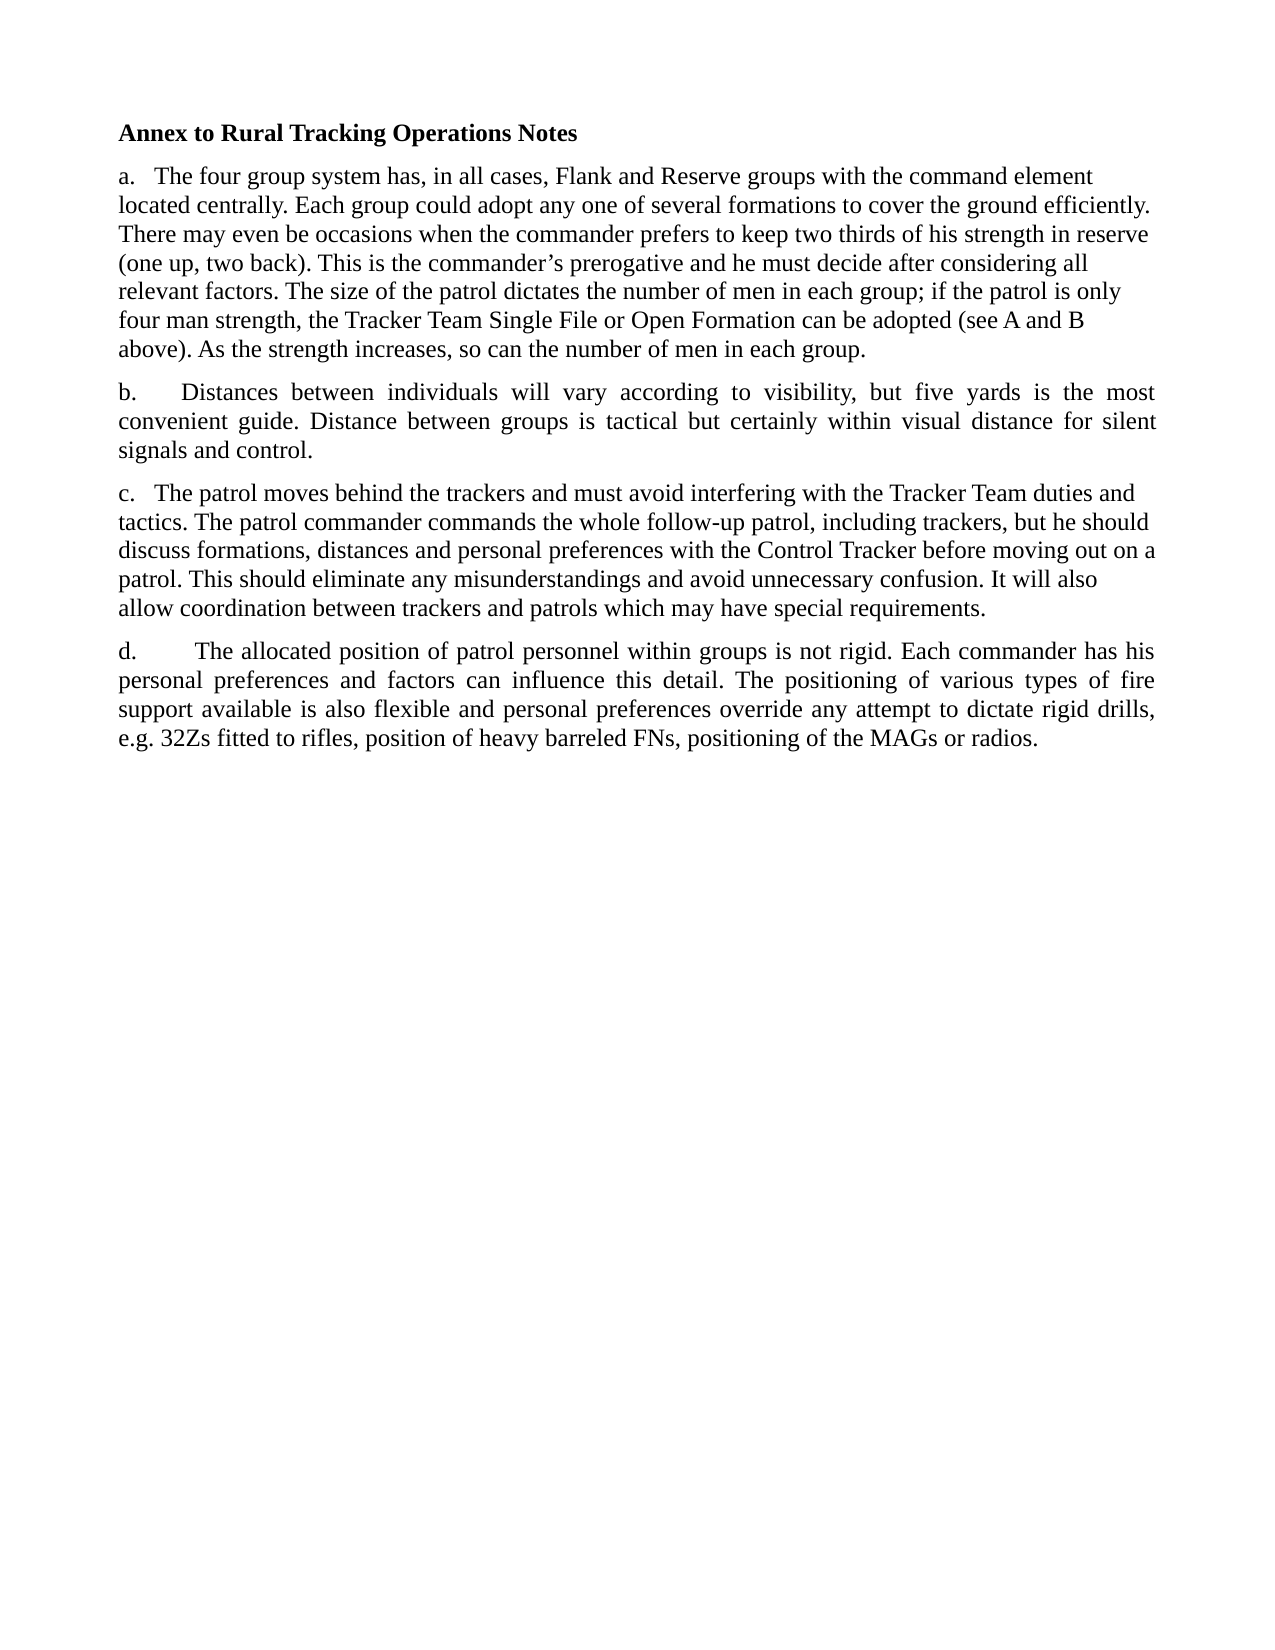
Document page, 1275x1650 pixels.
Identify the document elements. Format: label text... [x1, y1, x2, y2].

text Annex to Rural Tracking Operations Notes [118, 118, 1157, 147]
text d. The allocated position of patrol personnel within groups is not rigid. Each commander has his personal preferences and factors can influence this detail. The positioning of various types of fire support available is also flexible and personal preferences override any attempt to dictate rigid drills, e.g. 32Zs fitted to rifles, position of heavy barreled FNs, positioning of the MAGs or radios. [118, 636, 1157, 751]
text c. The patrol moves behind the trackers and must avoid interfering with the Tracker Team duties and tactics. The patrol commander commands the whole follow-up patrol, including trackers, but he should discuss formations, distances and personal preferences with the Control Tracker before moving out on a patrol. This should eliminate any misunderstandings and avoid unnecessary confusion. It will also allow coordination between trackers and patrols which may have special requirements. [118, 478, 1157, 622]
text a. The four group system has, in all cases, Flank and Reserve groups with the command element located centrally. Each group could adopt any one of several formations to cover the ground efficiently. There may even be occasions when the commander prefers to keep two thirds of his strength in reserve (one up, two back). This is the commander’s prerogative and he must decide after considering all relevant factors. The size of the patrol dictates the number of men in each group; if the patrol is only four man strength, the Tracker Team Single File or Open Formation can be adopted (see A and B above). As the strength increases, so can the number of men in each group. [118, 161, 1157, 363]
text b. Distances between individuals will vary according to visibility, but five yards is the most convenient guide. Distance between groups is tactical but certainly within visual distance for silent signals and control. [118, 377, 1157, 463]
